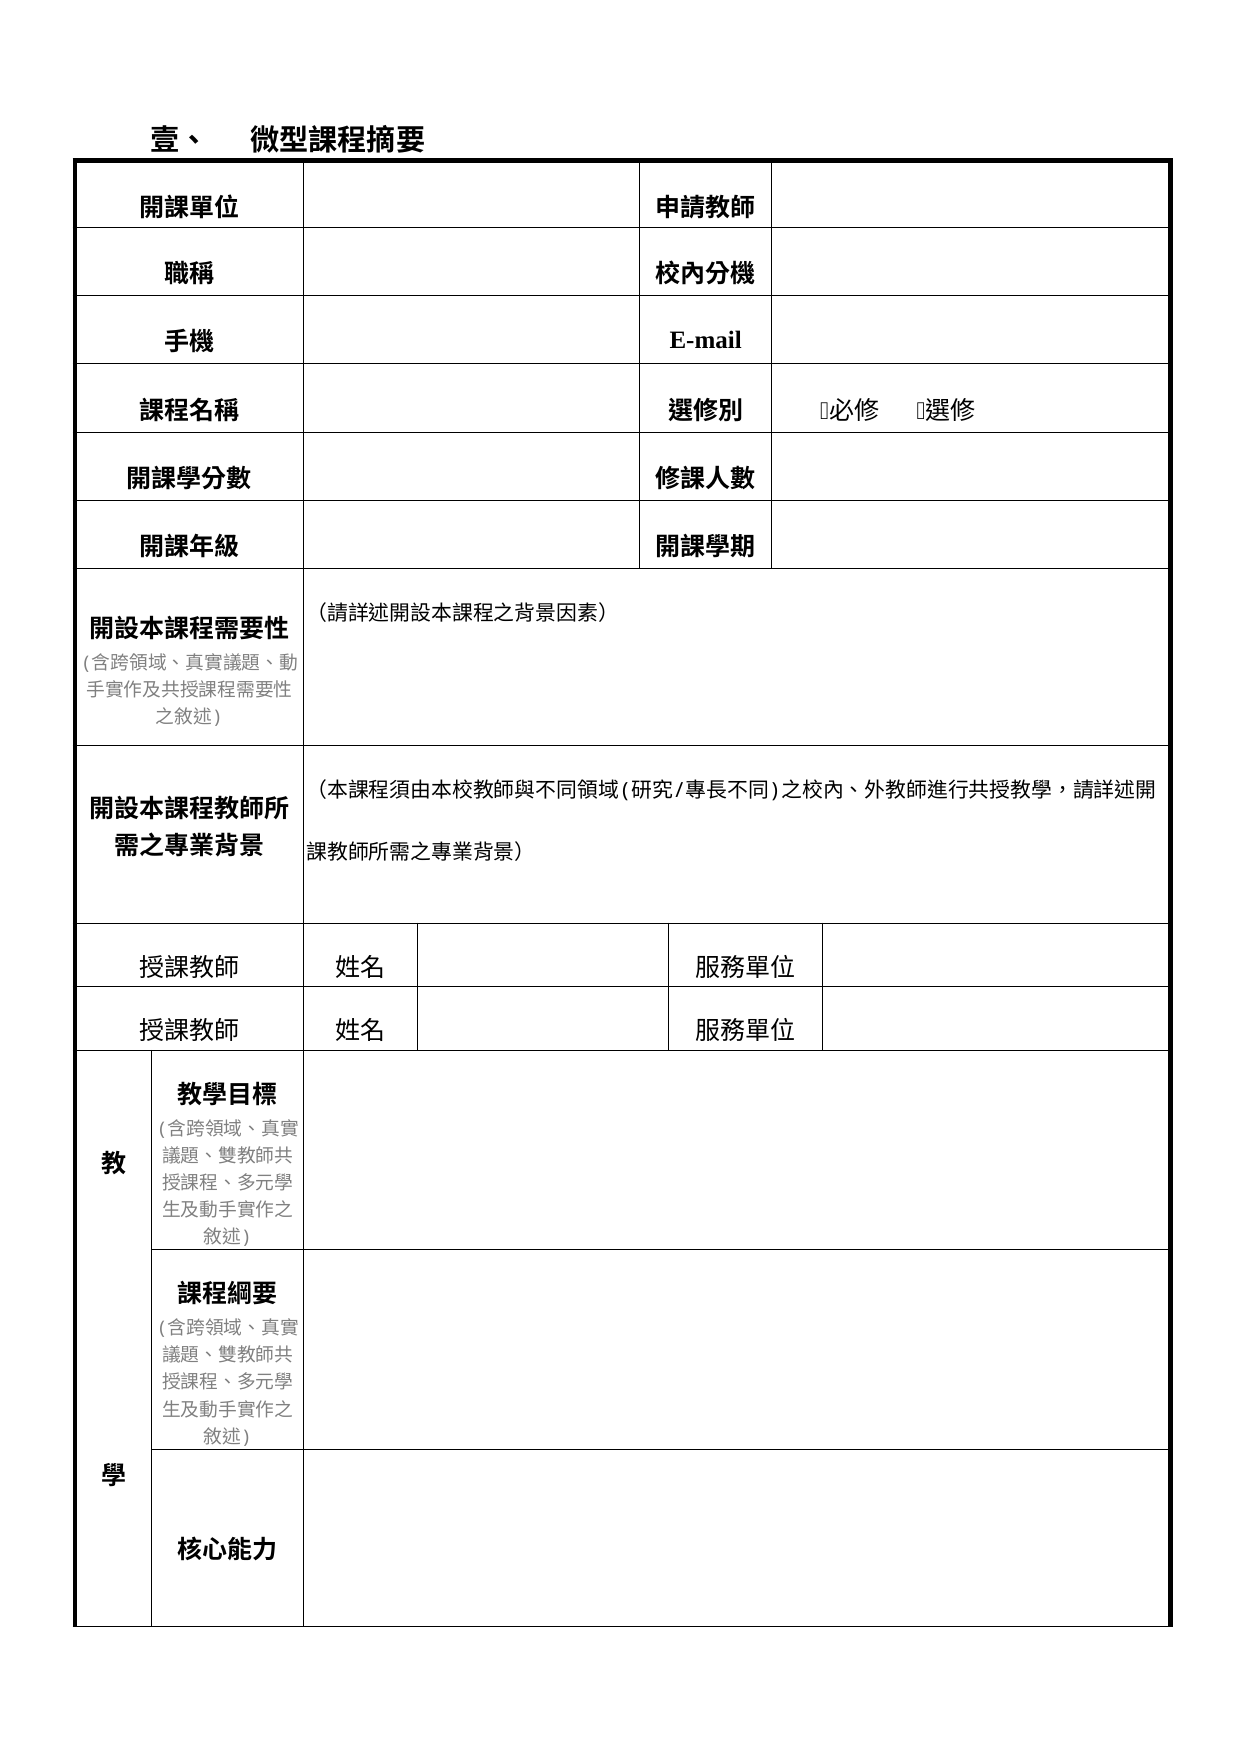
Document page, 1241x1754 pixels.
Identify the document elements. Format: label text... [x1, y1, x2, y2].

table_cell 選修別 [640, 364, 771, 432]
list 微型課程摘要 [150, 96, 1165, 158]
table_cell E-mail [640, 296, 771, 363]
table_cell [772, 296, 1168, 363]
table_cell 授課教師 [77, 924, 303, 986]
table_header 申請教師 [640, 163, 771, 227]
table_cell （本課程須由本校教師與不同領域(研究/專長不同)之校內、外教師進行共授教學，請詳述開課教師所需之專業背景） [304, 746, 1168, 923]
table_cell 服務單位 [669, 924, 822, 986]
table_cell [772, 433, 1168, 500]
table_cell [304, 433, 639, 500]
table_cell 姓名 [304, 987, 417, 1050]
table_cell [304, 228, 639, 295]
table_cell [304, 501, 639, 568]
table_cell 姓名 [304, 924, 417, 986]
table_cell 職稱 [77, 228, 303, 295]
table_cell 必修 選修 [772, 364, 1168, 432]
table_cell [418, 924, 668, 986]
table_cell [304, 296, 639, 363]
table_cell 開課學分數 [77, 433, 303, 500]
table_cell 開設本課程需要性 (含跨領域、真實議題、動手實作及共授課程需要性之敘述) [77, 569, 303, 745]
table_cell 教學目標 (含跨領域、真實議題、雙教師共授課程、多元學生及動手實作之敘述) [152, 1051, 303, 1249]
table_header [304, 163, 639, 227]
table_cell 教 學 大 綱 [77, 1051, 151, 1626]
table_header 開課單位 [77, 163, 303, 227]
table_cell 校內分機 [640, 228, 771, 295]
table_cell 手機 [77, 296, 303, 363]
table_cell [304, 364, 639, 432]
table_cell [418, 987, 668, 1050]
table_cell [772, 501, 1168, 568]
table_cell （請詳述開設本課程之背景因素） [304, 569, 1168, 745]
table_cell [823, 924, 1168, 986]
table_cell 課程名稱 [77, 364, 303, 432]
table_cell 開課年級 [77, 501, 303, 568]
table_cell [304, 1450, 1168, 1626]
table_cell [772, 228, 1168, 295]
table_cell [304, 1051, 1168, 1249]
table_cell 服務單位 [669, 987, 822, 1050]
table_cell [823, 987, 1168, 1050]
table_cell 修課人數 [640, 433, 771, 500]
table_cell 授課教師 [77, 987, 303, 1050]
table_cell [304, 1250, 1168, 1449]
table_cell 核心能力 [152, 1450, 303, 1626]
table_cell 開課學期 [640, 501, 771, 568]
table_cell 課程綱要 (含跨領域、真實議題、雙教師共授課程、多元學生及動手實作之敘述) [152, 1250, 303, 1449]
table_header [772, 163, 1168, 227]
table_cell 開設本課程教師所需之專業背景 [77, 746, 303, 923]
